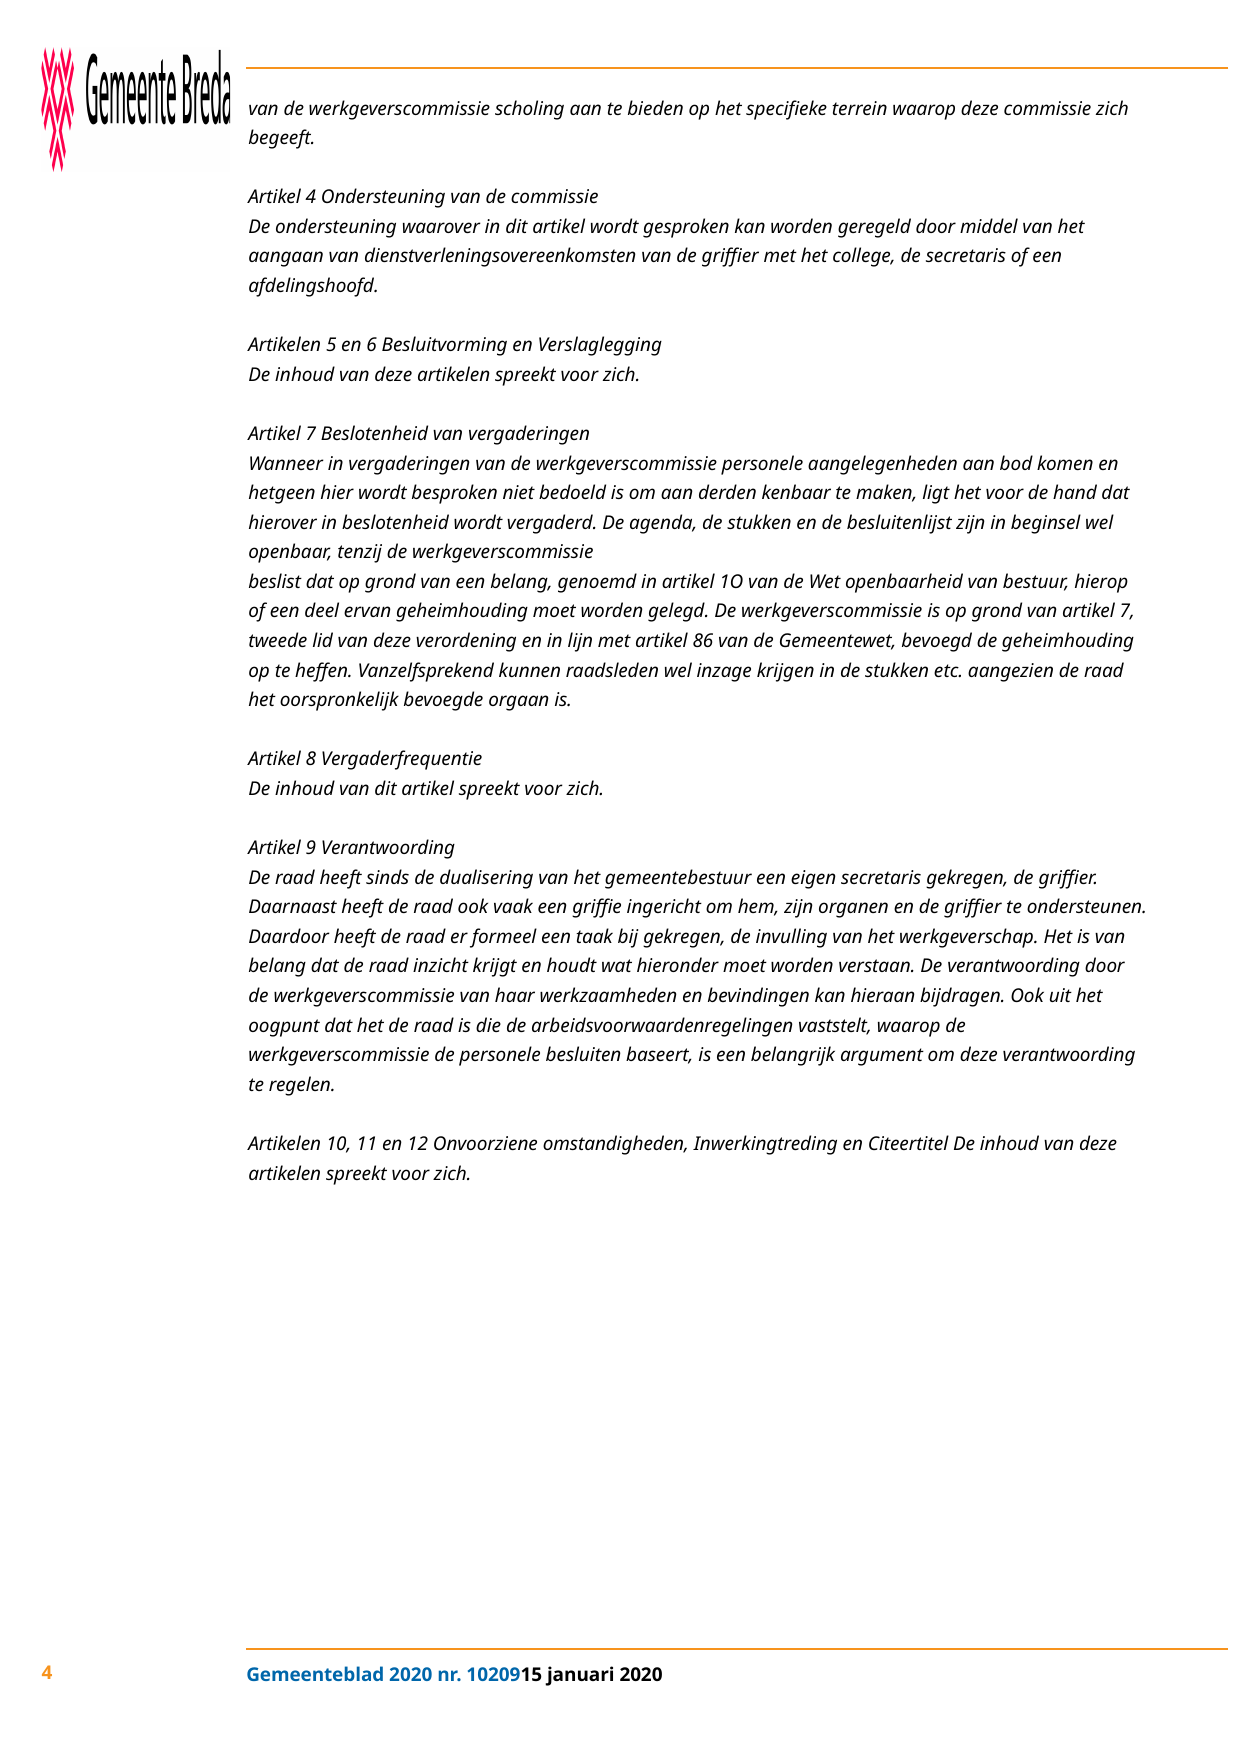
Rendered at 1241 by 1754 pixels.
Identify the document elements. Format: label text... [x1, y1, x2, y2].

text Artikel 8 Vergaderfrequentie [248, 746, 1152, 771]
text De inhoud van deze artikelen spreekt voor zich. [248, 361, 1152, 387]
text De inhoud van dit artikel spreekt voor zich. [248, 775, 1152, 801]
text Wanneer in vergaderingen van de werkgeverscommissie personele aangelegenheden aan bod komen en hetgeen hier wordt besproken niet bedoeld is om aan derden kenbaar te maken, ligt het voor de hand dat hierover in beslotenheid wordt vergaderd. De agenda, de stukken en de besluitenlijst zijn in beginsel wel openbaar, tenzij de werkgeverscommissie [248, 450, 1152, 564]
text Artikel 9 Verantwoording [248, 834, 1152, 860]
text van de werkgeverscommissie scholing aan te bieden op het specifieke terrein waarop deze commissie zich begeeft. [248, 95, 1152, 150]
text Artikel 7 Beslotenheid van vergaderingen [248, 420, 1152, 446]
text De raad heeft sinds de dualisering van het gemeentebestuur een eigen secretaris gekregen, de griffier. Daarnaast heeft de raad ook vaak een griffie ingericht om hem, zijn organen en de griffier te ondersteunen. Daardoor heeft de raad er formeel een taak bij gekregen, de invulling van het werkgeverschap. Het is van belang dat de raad inzicht krijgt en houdt wat hieronder moet worden verstaan. De verantwoording door de werkgeverscommissie van haar werkzaamheden en bevindingen kan hieraan bijdragen. Ook uit het oogpunt dat het de raad is die de arbeidsvoorwaardenregelingen vaststelt, waarop de werkgeverscommissie de personele besluiten baseert, is een belangrijk argument om deze verantwoording te regelen. [248, 864, 1152, 1097]
text beslist dat op grond van een belang, genoemd in artikel 1O van de Wet openbaarheid van bestuur, hierop of een deel ervan geheimhouding moet worden gelegd. De werkgeverscommissie is op grond van artikel 7, tweede lid van deze verordening en in lijn met artikel 86 van de Gemeentewet, bevoegd de geheimhouding op te heffen. Vanzelfsprekend kunnen raadsleden wel inzage krijgen in de stukken etc. aangezien de raad het oorspronkelijk bevoegde orgaan is. [248, 568, 1152, 712]
text Artikelen 10, 11 en 12 Onvoorziene omstandigheden, Inwerkingtreding en Citeertitel De inhoud van deze artikelen spreekt voor zich. [248, 1130, 1152, 1186]
picture [41, 47, 231, 172]
text De ondersteuning waarover in dit artikel wordt gesproken kan worden geregeld door middel van het aangaan van dienstverleningsovereenkomsten van de griffier met het college, de secretaris of een afdelingshoofd. [248, 213, 1152, 298]
text Artikel 4 Ondersteuning van de commissie [248, 183, 1152, 209]
text Artikelen 5 en 6 Besluitvorming en Verslaglegging [248, 331, 1152, 357]
